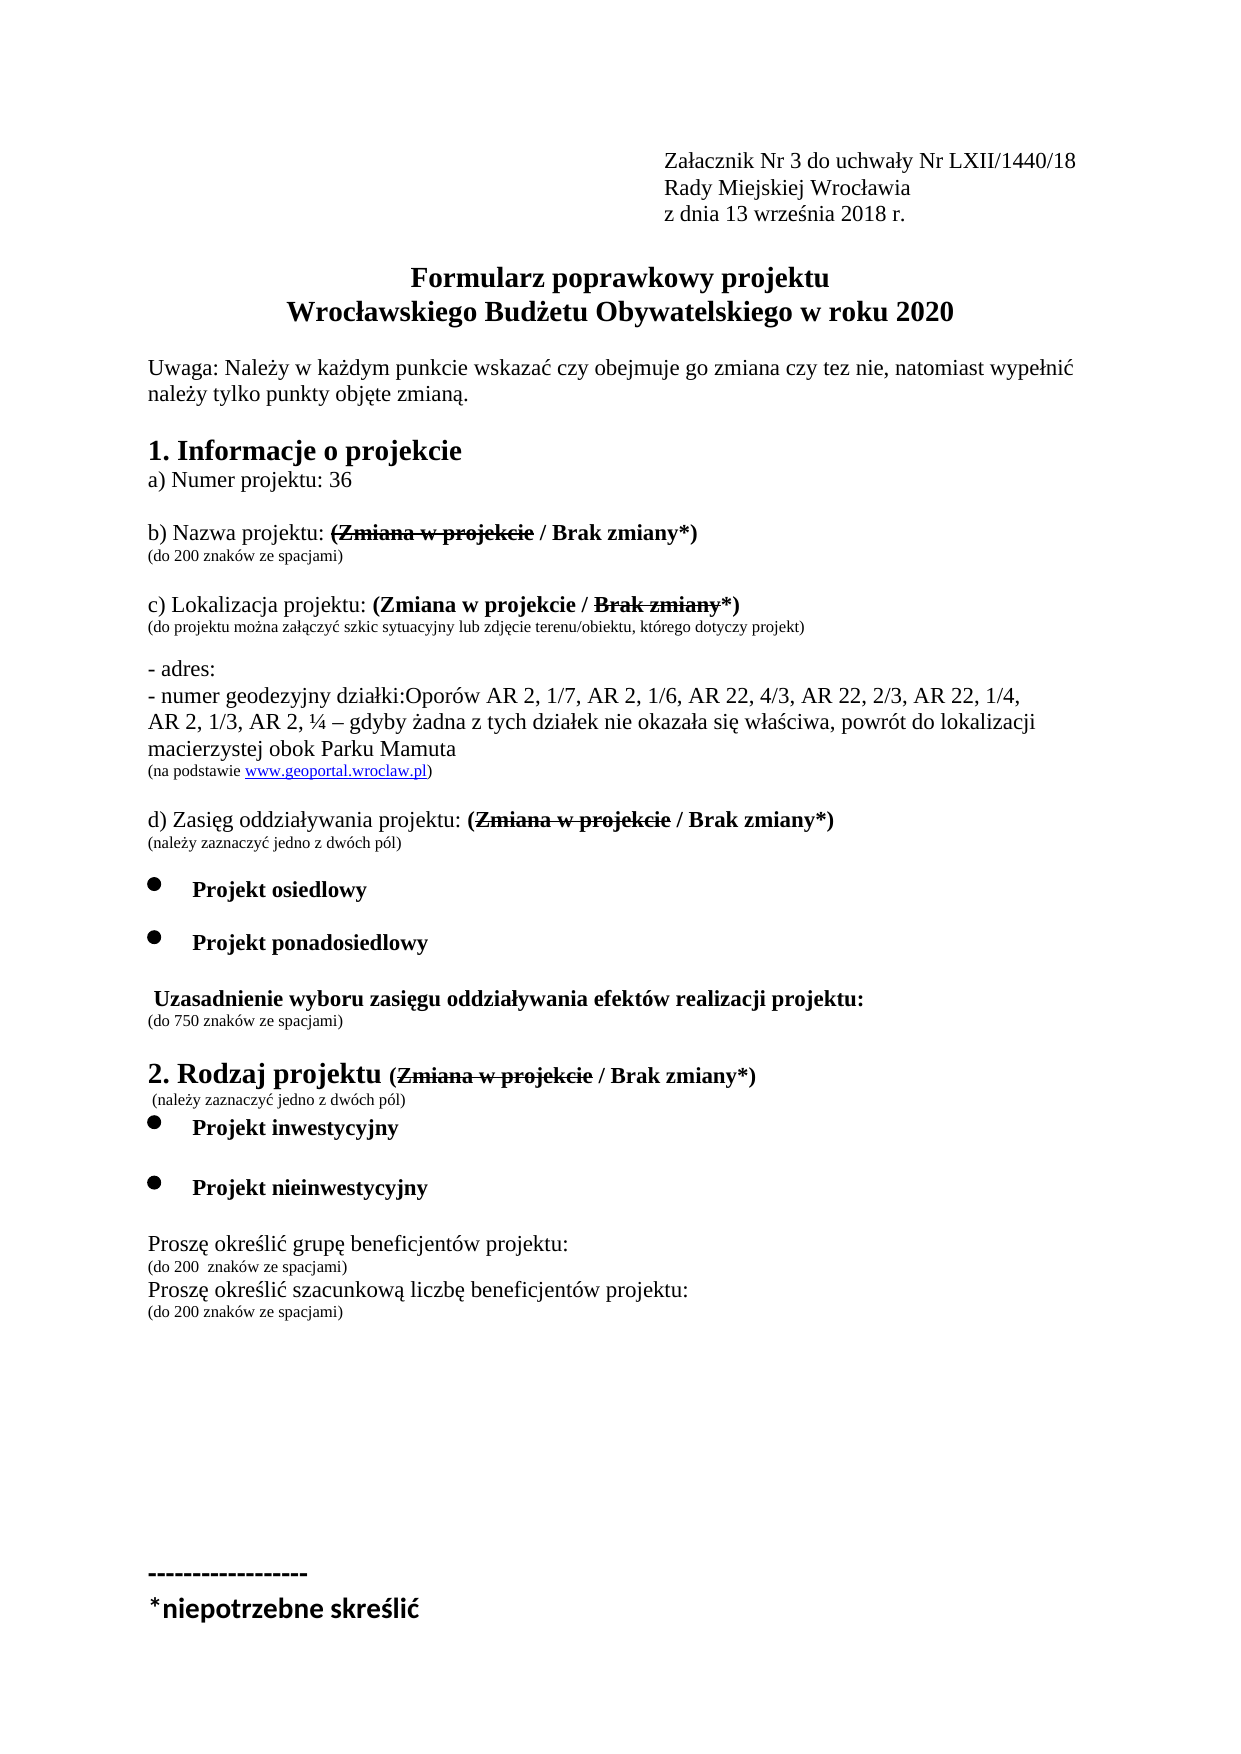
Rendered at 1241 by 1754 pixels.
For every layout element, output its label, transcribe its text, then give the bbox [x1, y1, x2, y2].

list Projekt inwestycyjny [148, 1109, 1093, 1143]
list Projekt nieinwestycyjny [148, 1170, 1093, 1204]
text z dnia 13 września 2018 r. [664, 200, 1093, 227]
text (na podstawie www.geoportal.wroclaw.pl) [148, 761, 1093, 780]
text 2. Rodzaj projektu (Zmiana w projekcie / Brak zmiany*) [148, 1057, 1093, 1090]
text - numer geodezyjny działki:Oporów AR 2, 1/7, AR 2, 1/6, AR 22, 4/3, AR 22, 2/3, AR 22, 1/4, [148, 682, 1093, 708]
text c) Lokalizacja projektu: (Zmiana w projekcie / Brak zmiany*) [148, 591, 1093, 617]
text (do 200 znaków ze spacjami) [148, 1302, 1093, 1321]
text Formularz poprawkowy projektu [148, 260, 1093, 294]
text Uzasadnienie wyboru zasięgu oddziaływania efektów realizacji projektu: [148, 985, 1093, 1011]
text (należy zaznaczyć jedno z dwóch pól) [148, 1090, 1093, 1109]
text AR 2, 1/3, AR 2, ¼ – gdyby żadna z tych działek nie okazała się właściwa, powrót do lokalizacji macierzystej obok Parku Mamuta [148, 708, 1093, 761]
text Wrocławskiego Budżetu Obywatelskiego w roku 2020 [148, 294, 1093, 327]
text (należy zaznaczyć jedno z dwóch pól) [148, 833, 1093, 852]
list Projekt osiedlowy [148, 871, 1093, 905]
text (do 200 znaków ze spacjami) [148, 1257, 1093, 1276]
text (do 200 znaków ze spacjami) [148, 545, 1093, 564]
text Proszę określić grupę beneficjentów projektu: [148, 1230, 1093, 1257]
text (do projektu można załączyć szkic sytuacyjny lub zdjęcie terenu/obiektu, którego dotyczy projekt) [148, 617, 1093, 636]
text Rady Miejskiej Wrocławia [664, 174, 1093, 200]
text (do 750 znaków ze spacjami) [148, 1011, 1093, 1030]
text Załacznik Nr 3 do uchwały Nr LXII/1440/18 [664, 148, 1093, 174]
text Uwaga: Należy w każdym punkcie wskazać czy obejmuje go zmiana czy tez nie, natomiast wypełnić należy tylko punkty objęte zmianą. [148, 354, 1093, 406]
text d) Zasięg oddziaływania projektu: (Zmiana w projekcie / Brak zmiany*) [148, 806, 1093, 833]
list Projekt ponadosiedlowy [148, 924, 1093, 958]
text 1. Informacje o projekcie [148, 433, 1093, 466]
text b) Nazwa projektu: (Zmiana w projekcie / Brak zmiany*) [148, 519, 1093, 545]
text Proszę określić szacunkową liczbę beneficjentów projektu: [148, 1276, 1093, 1302]
text a) Numer projektu: 36 [148, 466, 1093, 493]
text - adres: [148, 656, 1093, 682]
